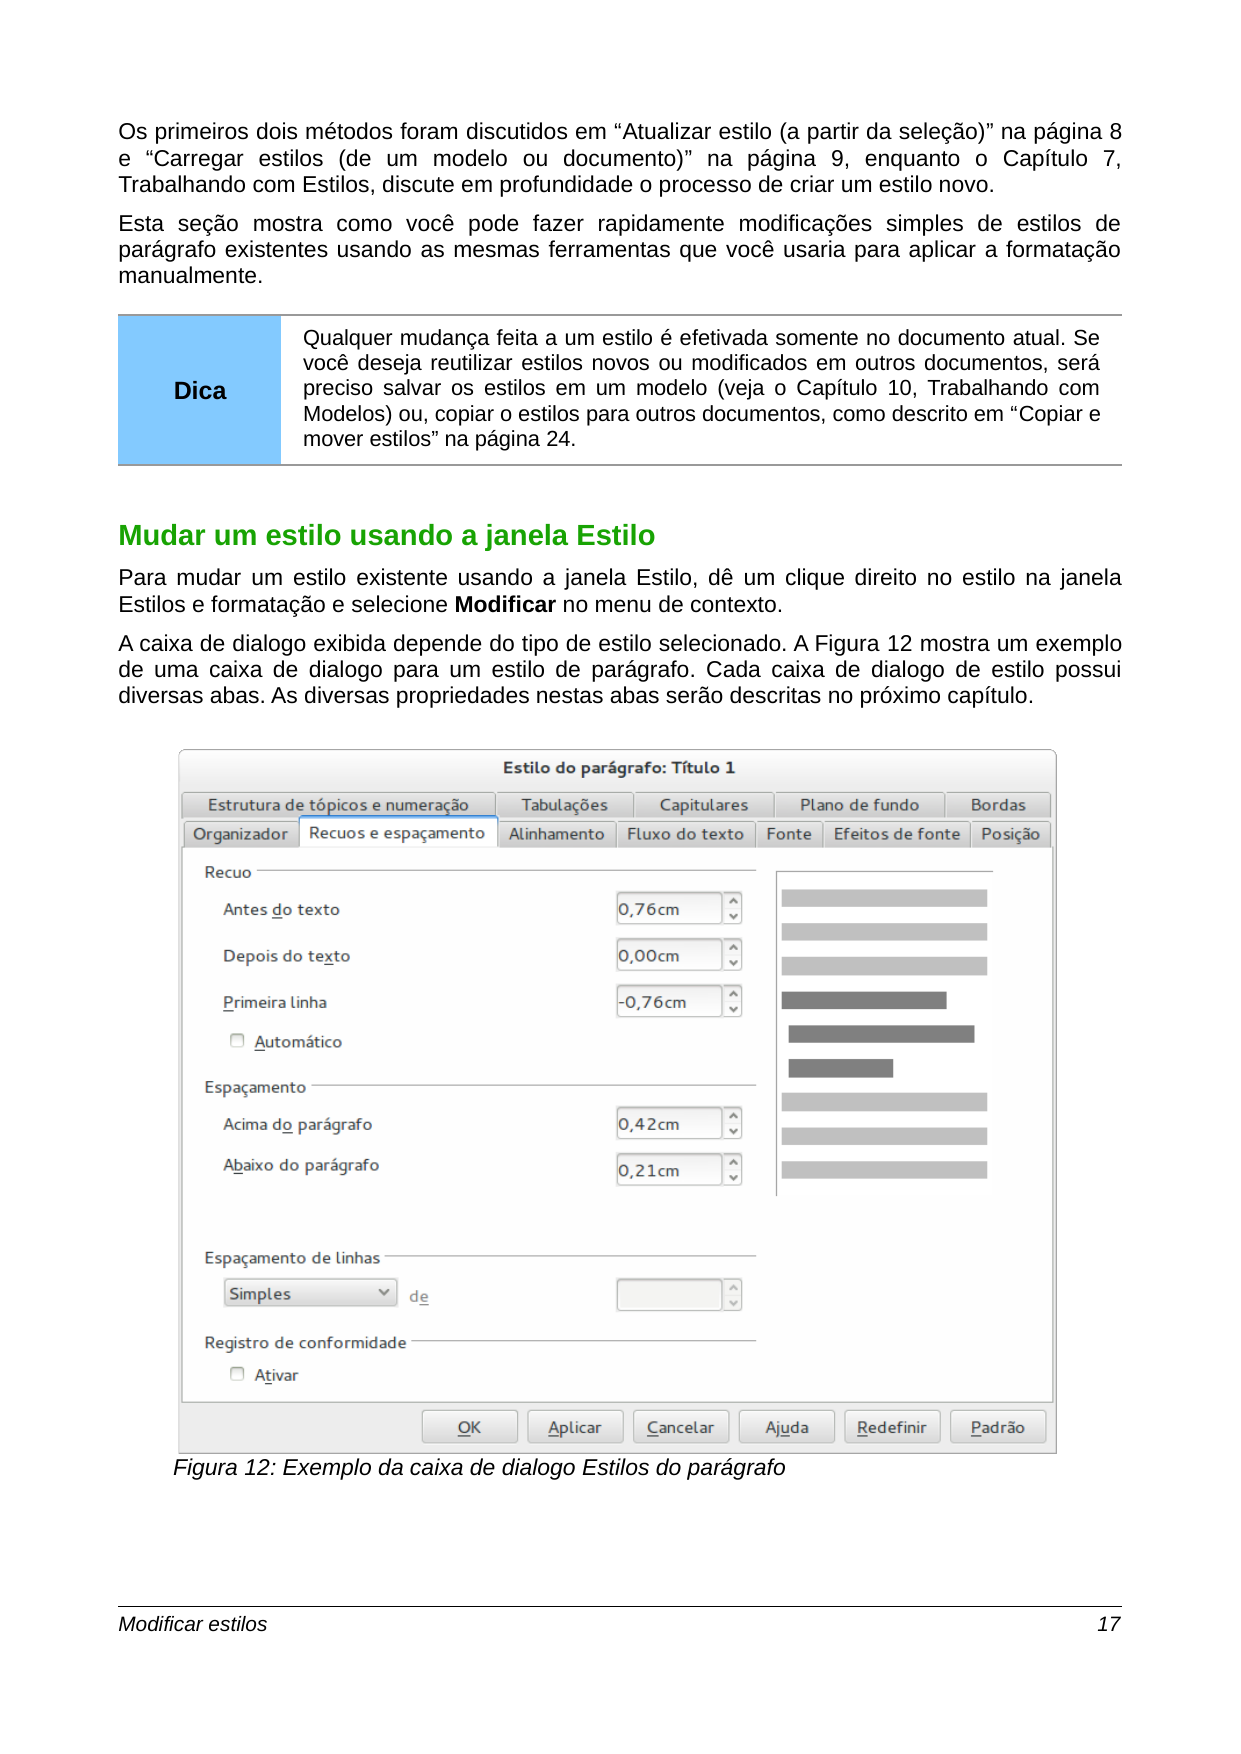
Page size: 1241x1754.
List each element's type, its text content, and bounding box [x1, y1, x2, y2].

text A caixa de dialogo exibida depende do tipo de estilo selecionado. A Figura 12 mostra um exemplo de uma caixa de dialogo para um estilo de parágrafo. Cada caixa de dialogo de estilo possui diversas abas. As diversas propriedades nestas abas serão descritas no próximo capítulo. [118, 629, 1122, 708]
text Figura 12: Exemplo da caixa de dialogo Estilos do parágrafo [173, 733, 1067, 1480]
text Os primeiros dois métodos foram discutidos em “Atualizar estilo (a partir da seleção)” na página 8 e “Carregar estilos (de um modelo ou documento)” na página 9, enquanto o Capítulo 7, Trabalhando com Estilos, discute em profundidade o processo de criar um estilo novo. [118, 118, 1122, 197]
picture [178, 749, 1057, 1454]
text Para mudar um estilo existente usando a janela Estilo, dê um clique direito no estilo na janela Estilos e formatação e selecione Modificar no menu de contexto. [118, 564, 1122, 617]
table_header Qualquer mudança feita a um estilo é efetivada somente no documento atual. Se você deseja reutilizar estilos novos ou modificados em outros documentos, será preciso salvar os estilos em um modelo (veja o Capítulo 10, Trabalhando com Modelos) ou, copiar o estilos para outros documentos, como descrito em “Copiar e mover estilos” na página 24. [281, 316, 1122, 464]
table_header Dica [118, 316, 281, 464]
text Esta seção mostra como você pode fazer rapidamente modificações simples de estilos de parágrafo existentes usando as mesmas ferramentas que você usaria para aplicar a formatação manualmente. [118, 210, 1122, 289]
subtitle Mudar um estilo usando a janela Estilo [118, 518, 1122, 552]
